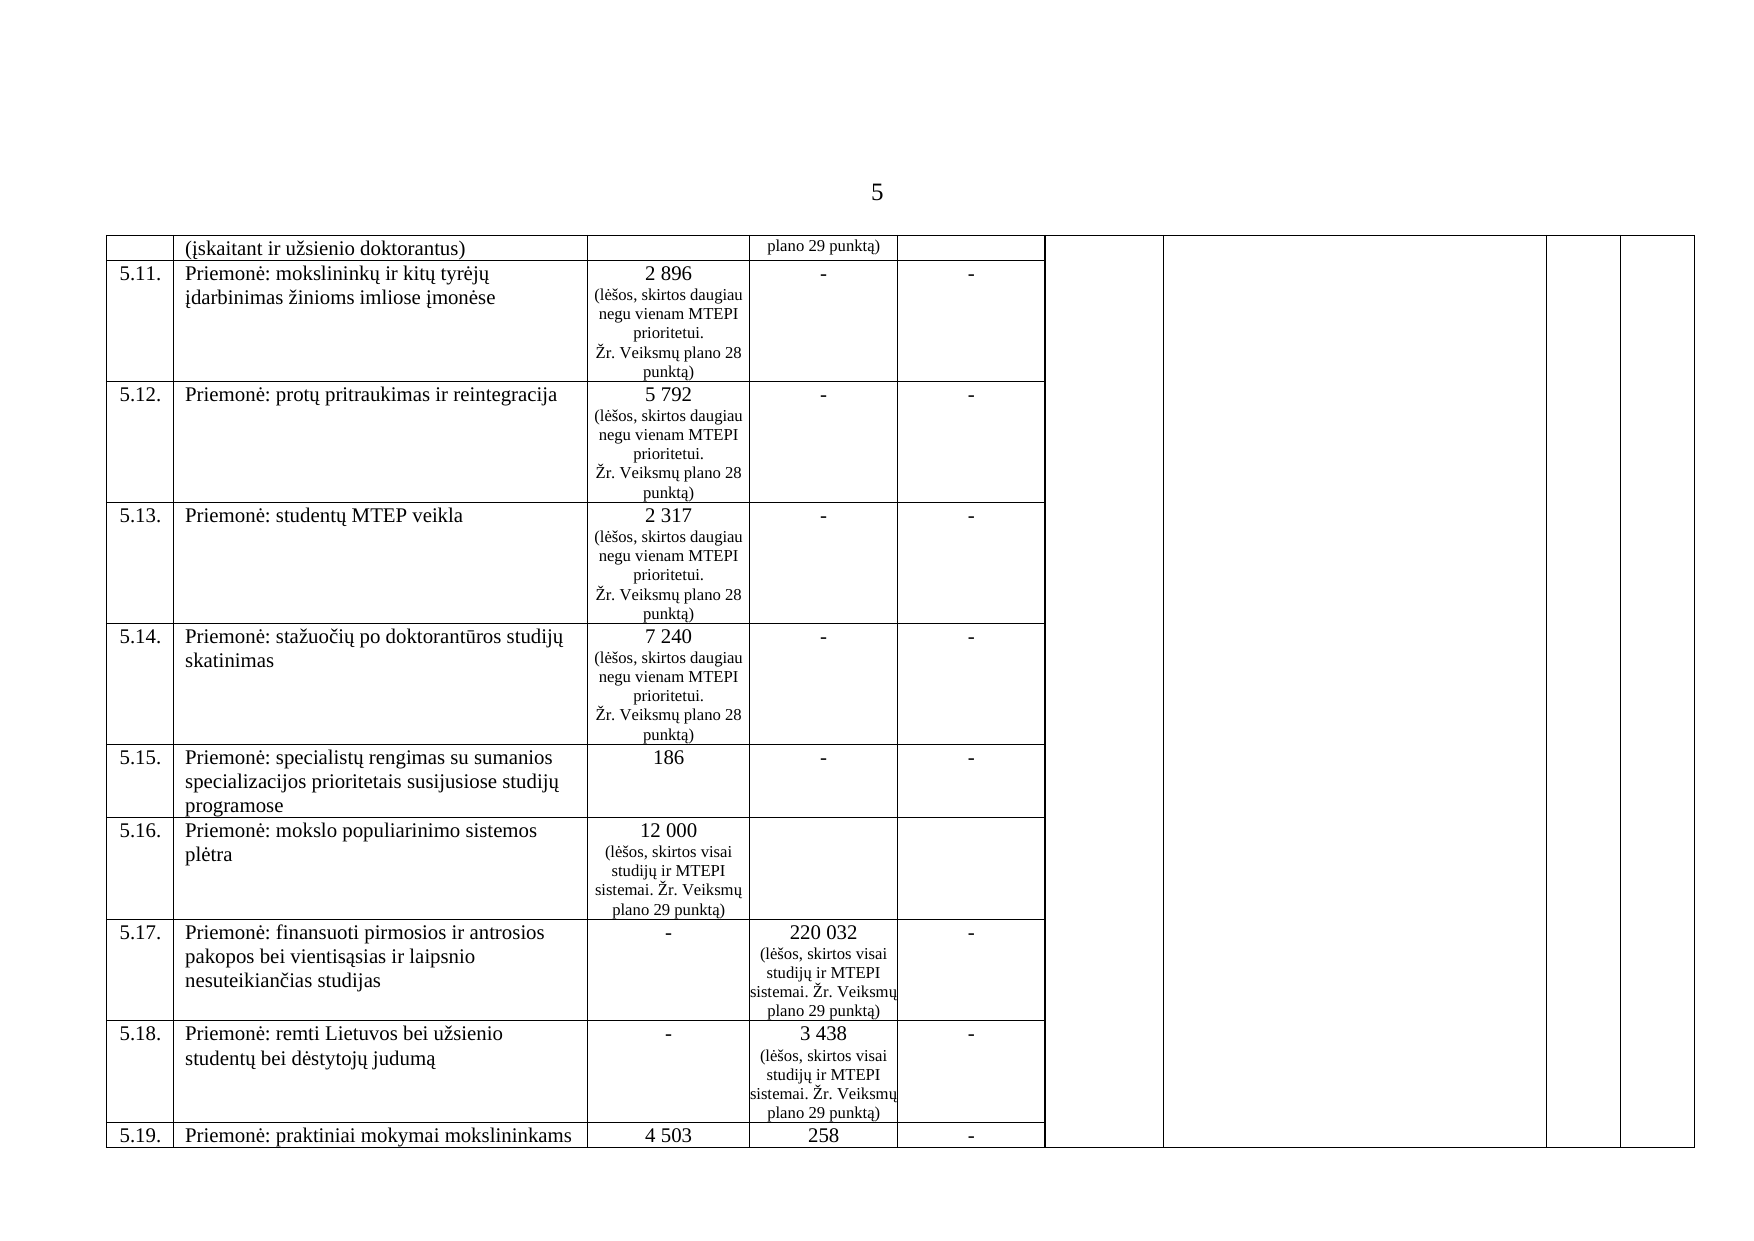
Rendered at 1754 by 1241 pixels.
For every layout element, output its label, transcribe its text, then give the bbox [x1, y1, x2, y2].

table_cell - [898, 503, 1044, 623]
table_cell - [588, 1021, 749, 1122]
table_cell 5.12. [107, 382, 173, 502]
table_cell [1621, 236, 1694, 1147]
table_cell - [750, 382, 897, 502]
table_cell - [750, 745, 897, 817]
table_cell 2 896 (lėšos, skirtos daugiau negu vienam MTEPI prioritetui. Žr. Veiksmų plano 28 punktą) [588, 261, 749, 381]
table_cell (įskaitant ir užsienio doktorantus) [174, 236, 587, 260]
table_cell - [898, 624, 1044, 743]
table_cell Priemonė: finansuoti pirmosios ir antrosios pakopos bei vientisąsias ir laipsnio nesuteikiančias studijas [174, 920, 587, 1020]
table_cell [750, 818, 897, 918]
table_cell 186 [588, 745, 749, 817]
table_cell - [750, 624, 897, 743]
table_cell [1164, 236, 1546, 1147]
table_cell 5.19. [107, 1123, 173, 1147]
table_cell [107, 236, 173, 260]
table_cell Priemonė: mokslininkų ir kitų tyrėjų įdarbinimas žinioms imliose įmonėse [174, 261, 587, 381]
table_cell [898, 818, 1044, 918]
table_cell - [750, 503, 897, 623]
table_cell - [898, 236, 1044, 260]
table_cell Priemonė: studentų MTEP veikla [174, 503, 587, 623]
table_cell - [898, 382, 1044, 502]
table_cell 5.15. [107, 745, 173, 817]
table_cell plano 29 punktą) [750, 236, 897, 260]
table_cell Priemonė: praktiniai mokymai mokslininkams [174, 1123, 587, 1147]
table_cell 3 438 (lėšos, skirtos visai studijų ir MTEPI sistemai. Žr. Veiksmų plano 29 punktą) [750, 1021, 897, 1122]
table_cell 5.16. [107, 818, 173, 918]
table_cell [1547, 236, 1620, 1147]
table_cell Priemonė: stažuočių po doktorantūros studijų skatinimas [174, 624, 587, 743]
table_cell - [898, 1123, 1044, 1147]
table_cell 5.17. [107, 920, 173, 1020]
table_cell - [898, 920, 1044, 1020]
table_cell 5 792 (lėšos, skirtos daugiau negu vienam MTEPI prioritetui. Žr. Veiksmų plano 28 punktą) [588, 382, 749, 502]
table_cell 12 000 (lėšos, skirtos visai studijų ir MTEPI sistemai. Žr. Veiksmų plano 29 punktą) [588, 818, 749, 918]
table_cell 5.13. [107, 503, 173, 623]
table_cell 258 [750, 1123, 897, 1147]
table_cell Priemonė: protų pritraukimas ir reintegracija [174, 382, 587, 502]
table_cell 220 032 (lėšos, skirtos visai studijų ir MTEPI sistemai. Žr. Veiksmų plano 29 punktą) [750, 920, 897, 1020]
table_cell Priemonė: mokslo populiarinimo sistemos plėtra [174, 818, 587, 918]
table_cell - [898, 261, 1044, 381]
table_cell 7 240 (lėšos, skirtos daugiau negu vienam MTEPI prioritetui. Žr. Veiksmų plano 28 punktą) [588, 624, 749, 743]
table_cell [1046, 236, 1163, 1147]
table_cell [588, 236, 749, 260]
table_cell 5.14. [107, 624, 173, 743]
table_cell 5.18. [107, 1021, 173, 1122]
table_cell Priemonė: remti Lietuvos bei užsienio studentų bei dėstytojų judumą [174, 1021, 587, 1122]
table_cell 4 503 [588, 1123, 749, 1147]
table_cell Priemonė: specialistų rengimas su sumanios specializacijos prioritetais susijusiose studijų programose [174, 745, 587, 817]
table_cell - [898, 745, 1044, 817]
table_cell - [588, 920, 749, 1020]
table_cell - [750, 261, 897, 381]
table_cell 2 317 (lėšos, skirtos daugiau negu vienam MTEPI prioritetui. Žr. Veiksmų plano 28 punktą) [588, 503, 749, 623]
table_cell 5.11. [107, 261, 173, 381]
table_cell - [898, 1021, 1044, 1122]
